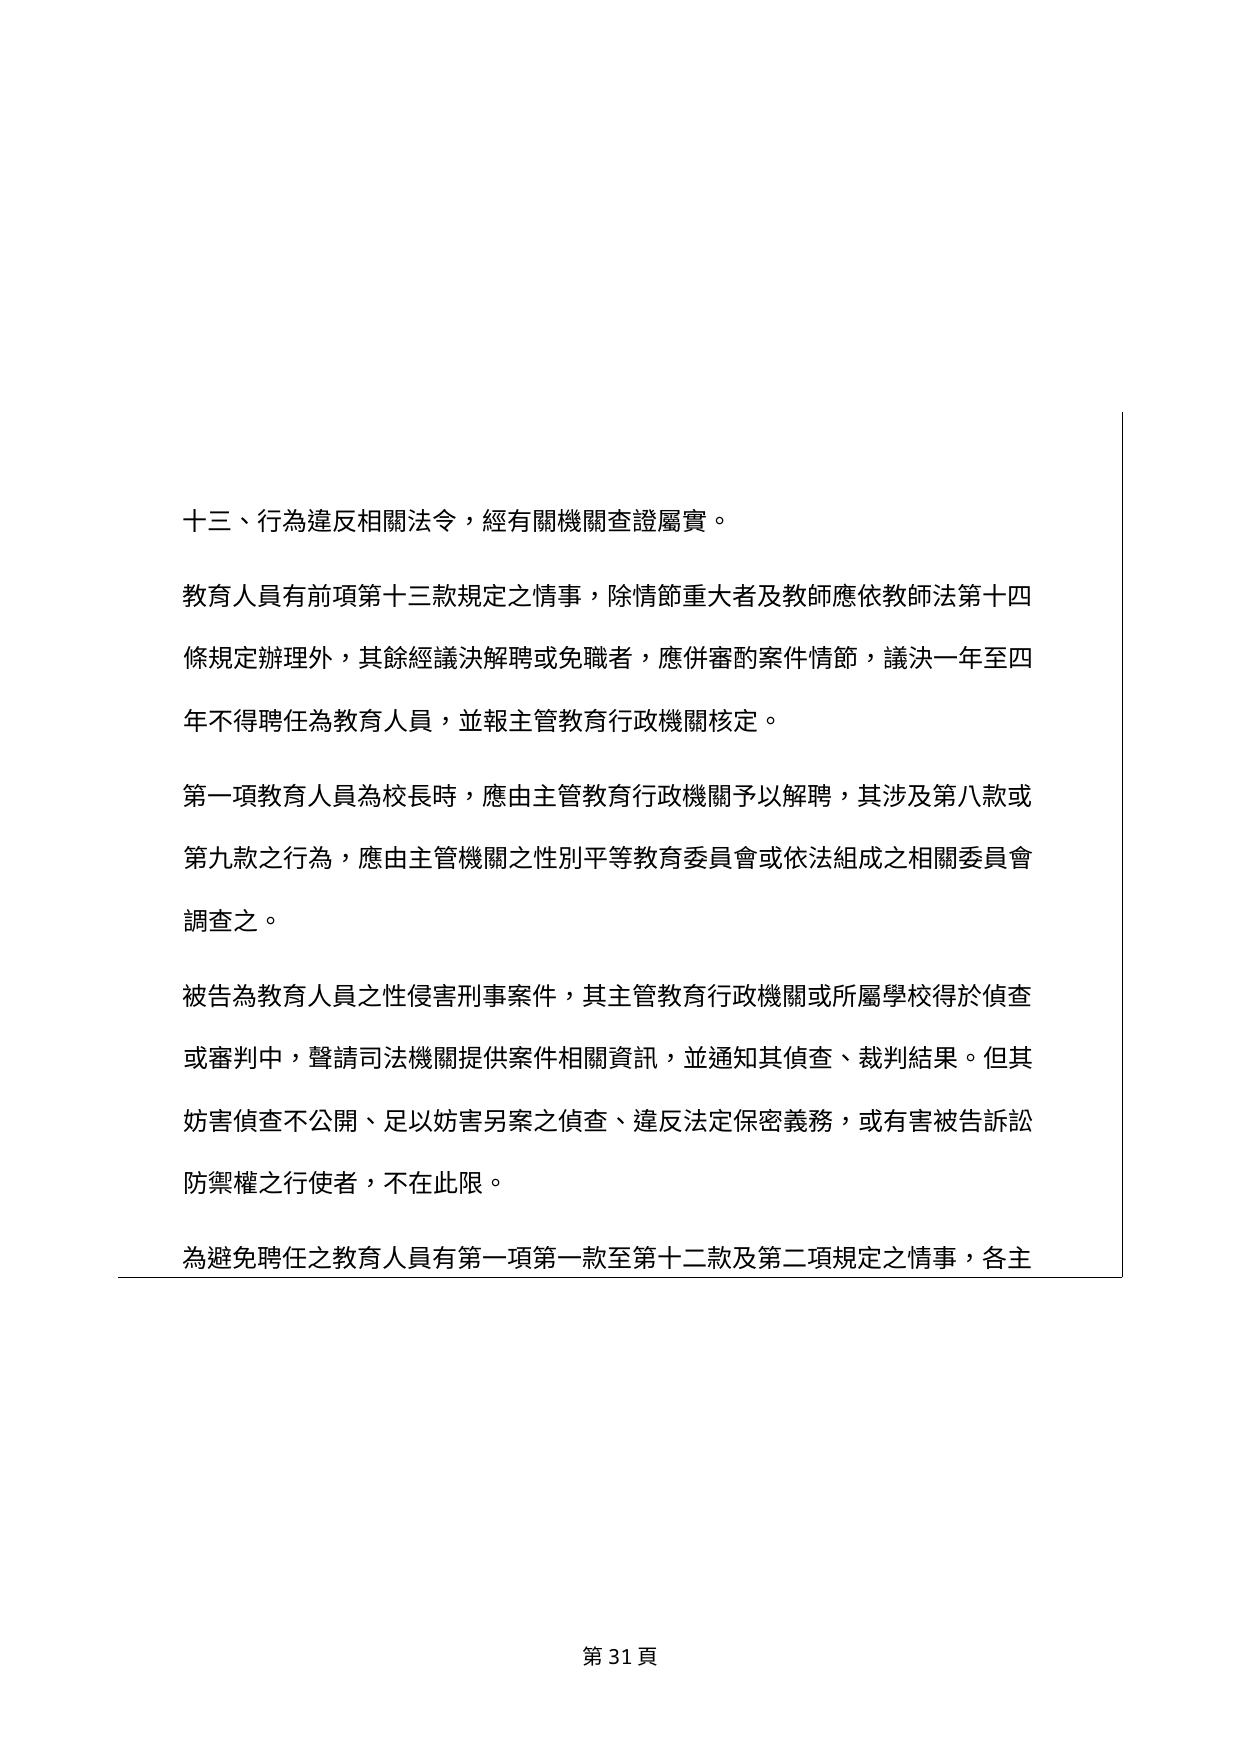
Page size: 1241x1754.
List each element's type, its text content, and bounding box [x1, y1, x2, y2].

subtitle 教育人員有前項第十三款規定之情事，除情節重大者及教師應依教師法第十四條規定辦理外，其餘經議決解聘或免職者，應併審酌案件情節，議決一年至四年不得聘任為教育人員，並報主管教育行政機關核定。 [118, 487, 1122, 687]
subtitle 為避免聘任之教育人員有第一項第一款至第十二款及第二項規定之情事，各主管機關及各級學校應依規定辦理通報、資訊之蒐集及查詢；其通報、資訊之蒐集、查詢及其他應遵行事項之辦法，由教育部定之。 [118, 1150, 1122, 1277]
subtitle 被告為教育人員之性侵害刑事案件，其主管教育行政機關或所屬學校得於偵查或審判中，聲請司法機關提供案件相關資訊，並通知其偵查、裁判結果。但其妨害偵查不公開、足以妨害另案之偵查、違反法定保密義務，或有害被告訴訟防禦權之行使者，不在此限。 [118, 887, 1122, 1150]
subtitle 第一項教育人員為校長時，應由主管教育行政機關予以解聘，其涉及第八款或第九款之行為，應由主管機關之性別平等教育委員會或依法組成之相關委員會調查之。 [118, 687, 1122, 887]
subtitle 十三、行為違反相關法令，經有關機關查證屬實。 [118, 412, 1122, 487]
